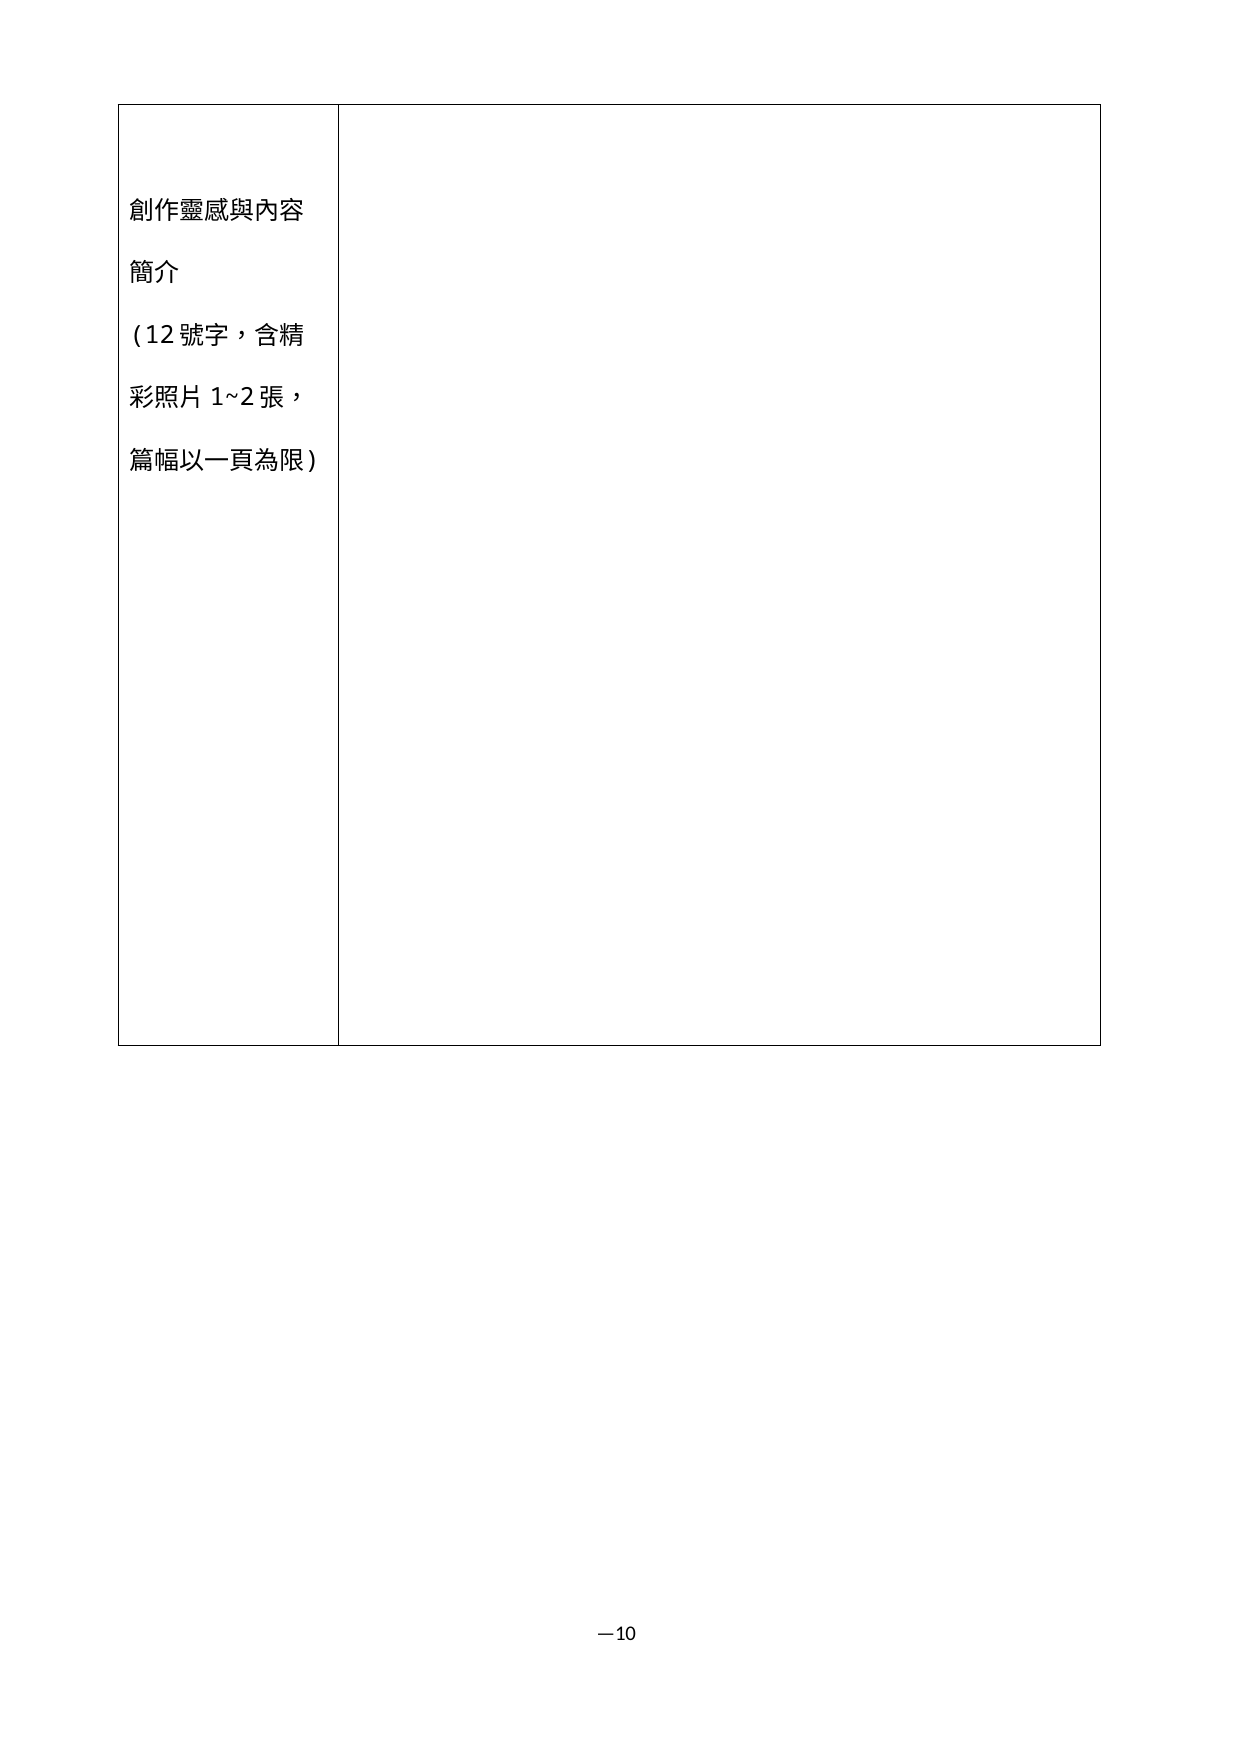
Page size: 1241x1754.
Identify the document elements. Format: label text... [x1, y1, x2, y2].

table_header [339, 105, 1100, 1045]
table_header 創作靈感與內容簡介 (12號字，含精彩照片1~2張，篇幅以一頁為限) [119, 105, 338, 1045]
